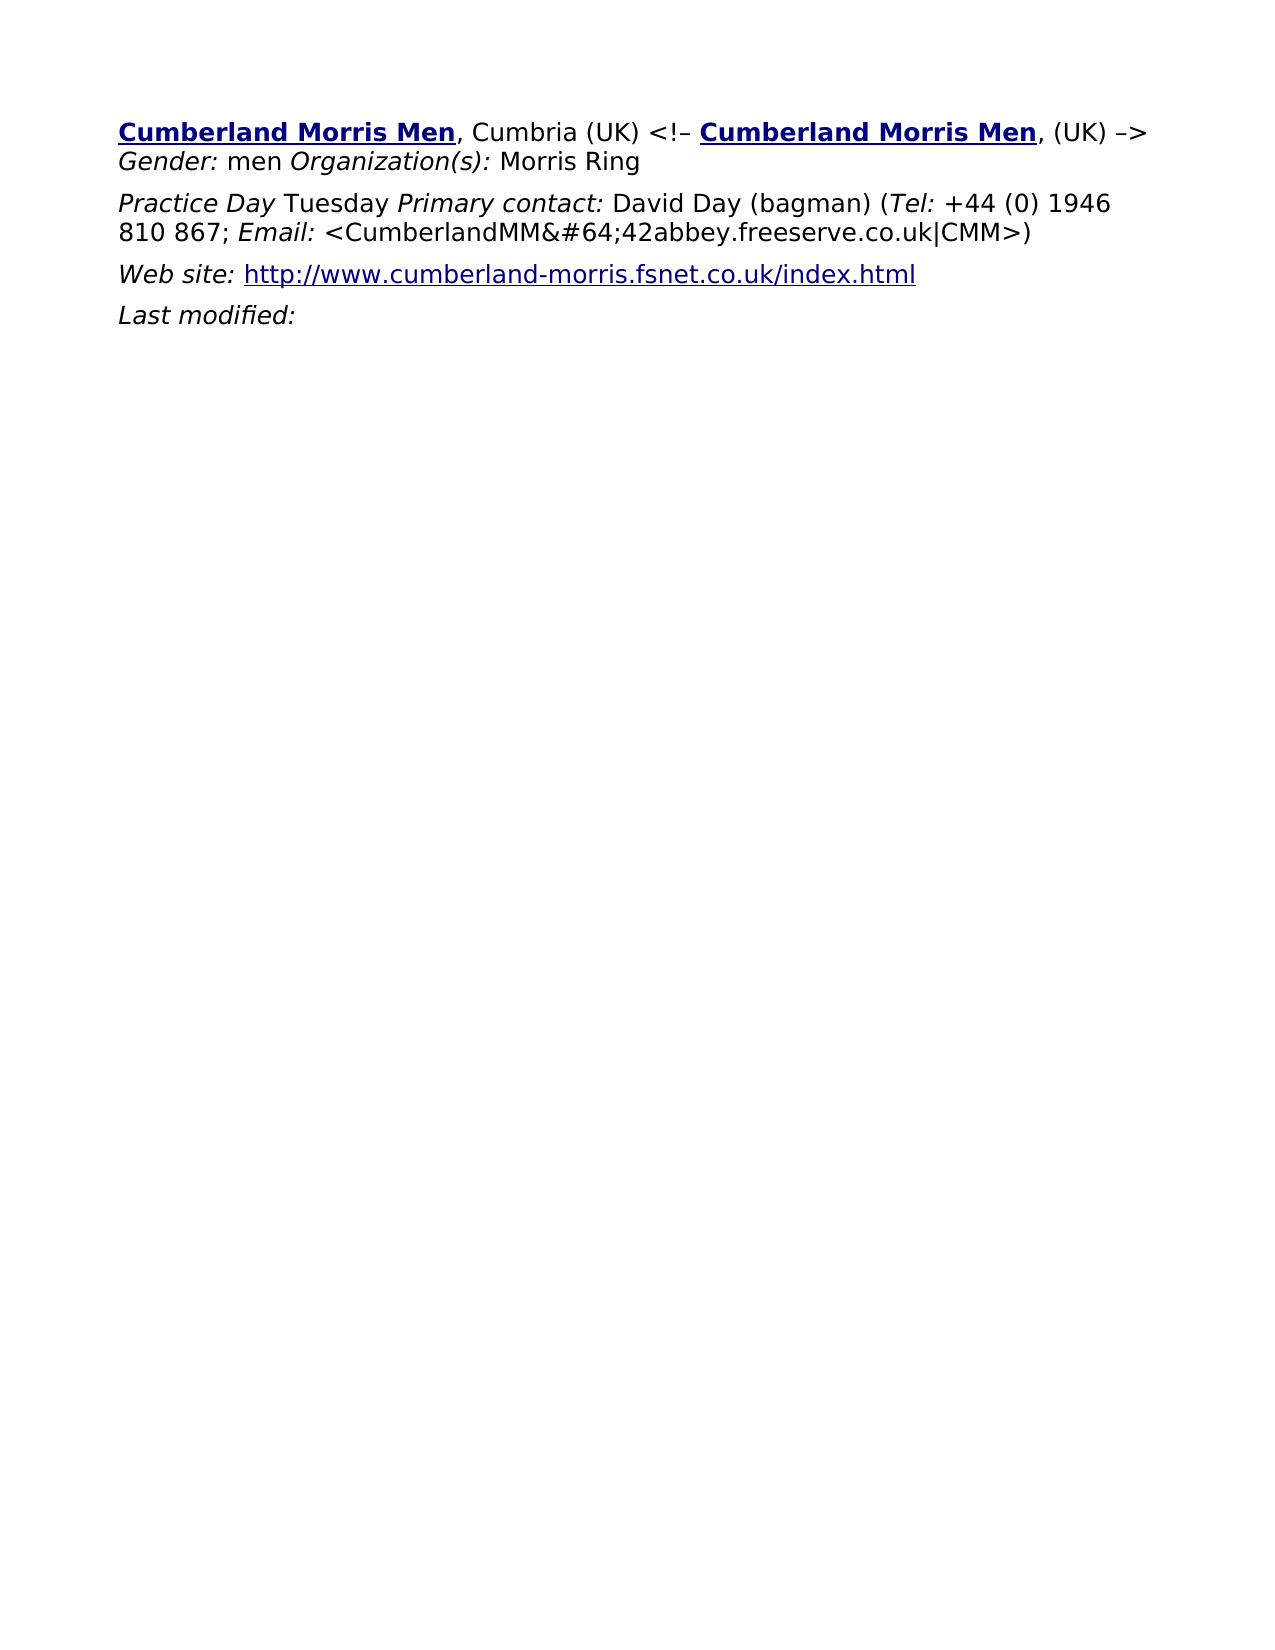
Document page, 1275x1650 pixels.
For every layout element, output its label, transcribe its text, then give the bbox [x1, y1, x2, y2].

text Practice Day Tuesday Primary contact: David Day (bagman) (Tel: +44 (0) 1946 810 867; Email: <CumberlandMM&#64;42abbey.freeserve.co.uk|CMM>) [118, 189, 1157, 247]
text Web site: http://www.cumberland-morris.fsnet.co.uk/index.html [118, 260, 1157, 289]
text Cumberland Morris Men, Cumbria (UK) <!– Cumberland Morris Men, (UK) –> Gender: men Organization(s): Morris Ring [118, 118, 1157, 176]
text Last modified: [118, 301, 1157, 331]
